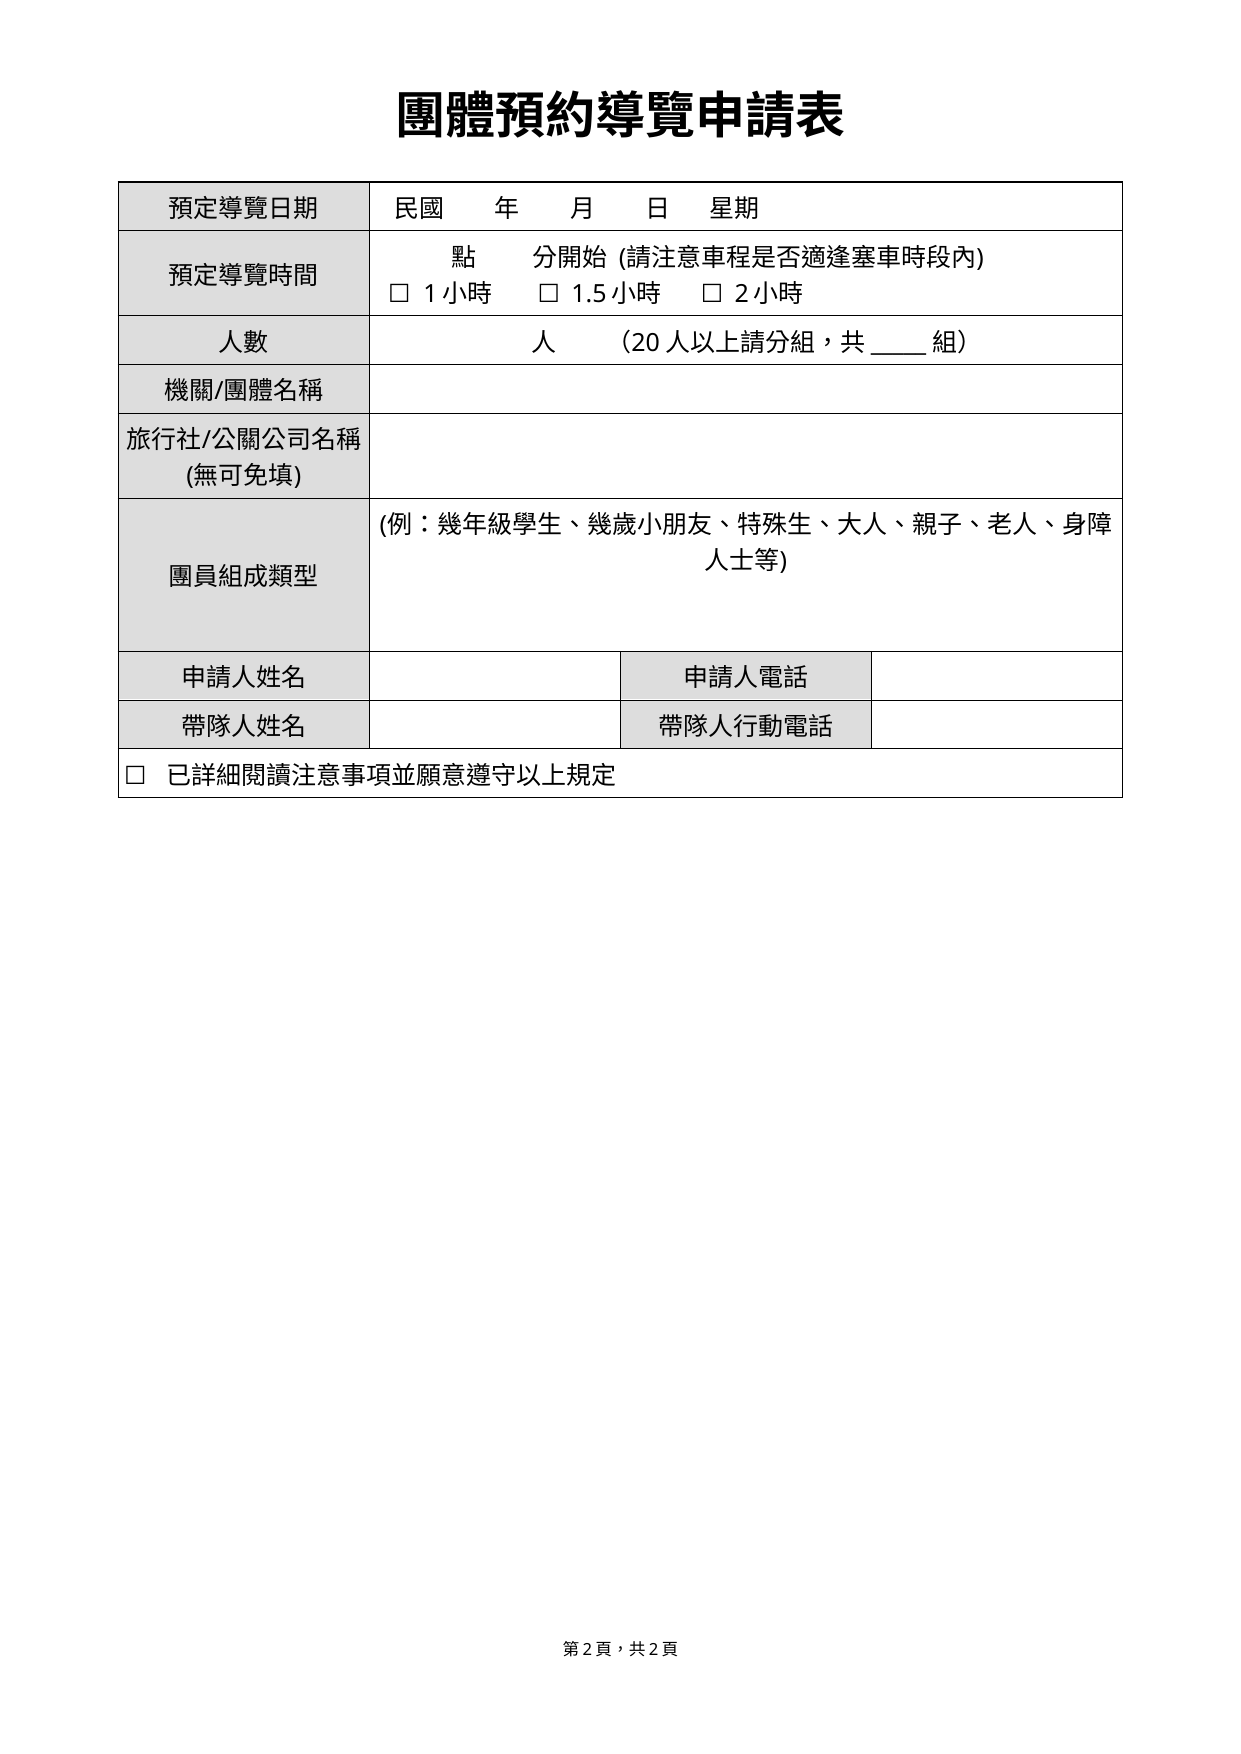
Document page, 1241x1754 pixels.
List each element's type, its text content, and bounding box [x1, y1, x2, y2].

table_cell [370, 365, 1122, 413]
table_cell 點 分開始 (請注意車程是否適逢塞車時段內) ☐ 1小時 ☐ 1.5小時 ☐ 2小時 [370, 231, 1122, 315]
table_cell [370, 414, 1122, 498]
table_cell 機關/團體名稱 [119, 365, 369, 413]
table_cell 人數 [119, 316, 369, 364]
table_cell ☐ 已詳細閱讀注意事項並願意遵守以上規定 [119, 749, 1122, 797]
table_header 預定導覽日期 [119, 183, 369, 230]
table_cell 申請人電話 [621, 652, 871, 699]
table_cell [872, 652, 1122, 699]
table_cell 預定導覽時間 [119, 231, 369, 315]
table_cell [370, 652, 620, 699]
table_cell 申請人姓名 [119, 652, 369, 699]
table_cell 團員組成類型 [119, 499, 369, 651]
table_header 民國 年 月 日 星期 [370, 183, 1122, 230]
table_cell 旅行社/公關公司名稱 (無可免填) [119, 414, 369, 498]
table_cell (例：幾年級學生、幾歲小朋友、特殊生、大人、親子、老人、身障人士等) [370, 499, 1122, 651]
table_cell 帶隊人行動電話 [621, 701, 871, 748]
table_cell [370, 701, 620, 748]
table_cell 人 （20人以上請分組，共 _____ 組） [370, 316, 1122, 364]
table_cell [872, 701, 1122, 748]
text 團體預約導覽申請表 [118, 75, 1122, 147]
table_cell 帶隊人姓名 [119, 701, 369, 748]
